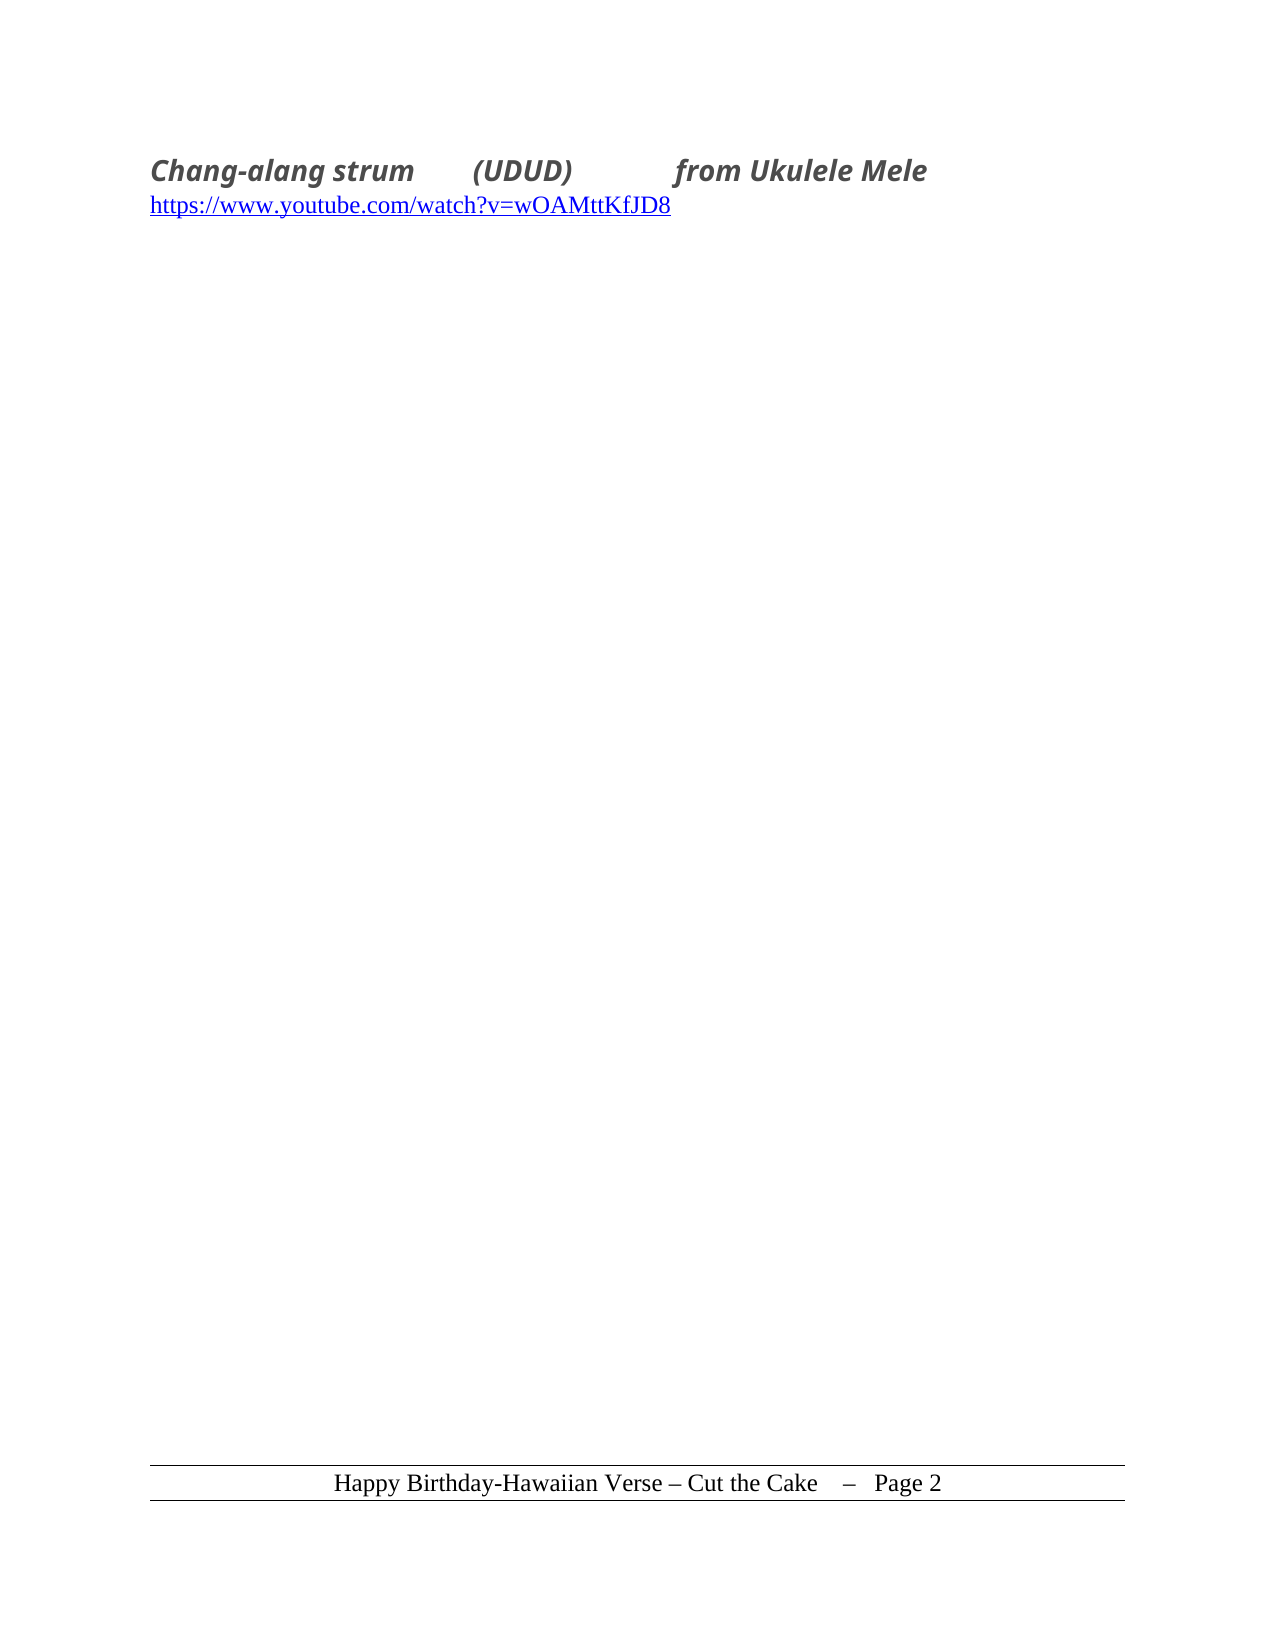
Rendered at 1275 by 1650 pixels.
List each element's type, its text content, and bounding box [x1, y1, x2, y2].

text https://www.youtube.com/watch?v=wOAMttKfJD8 [150, 190, 1125, 218]
text Chang-alang strum (UDUD) from Ukulele Mele [150, 150, 1125, 190]
